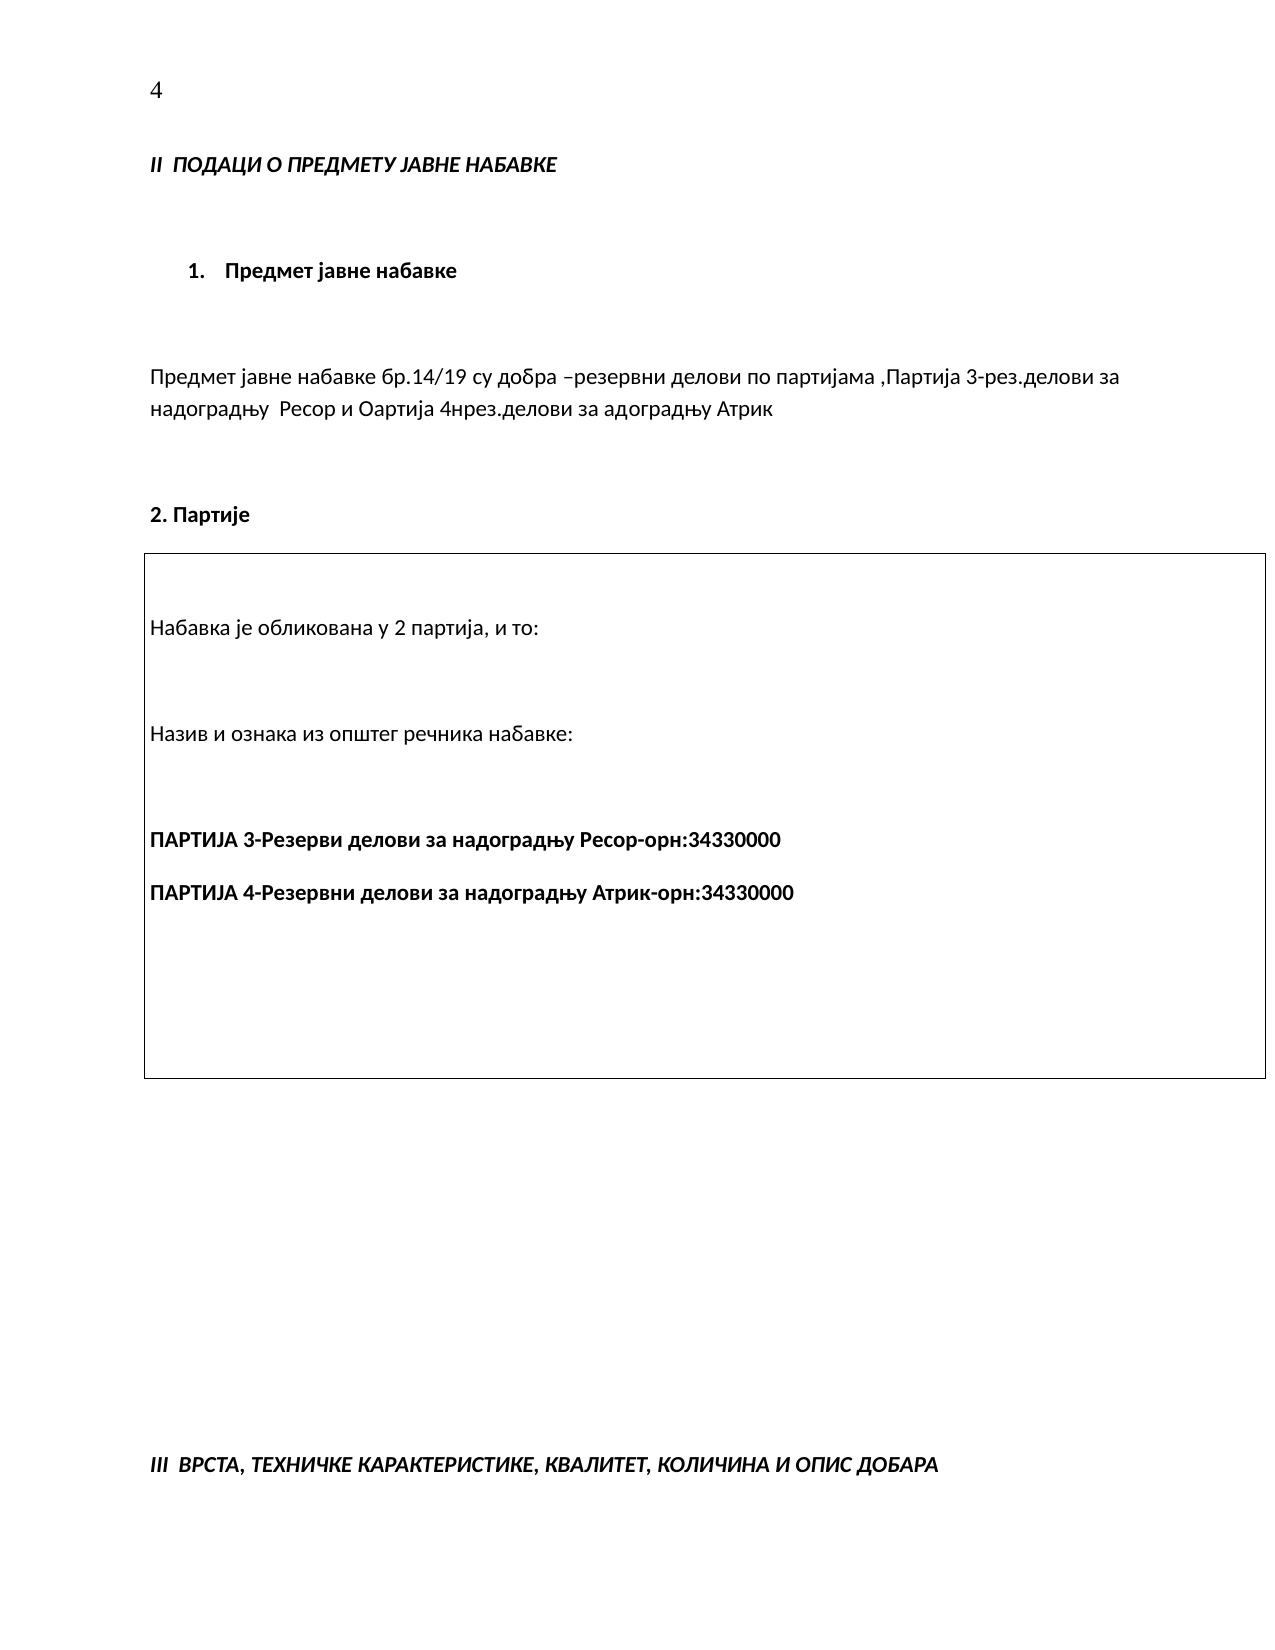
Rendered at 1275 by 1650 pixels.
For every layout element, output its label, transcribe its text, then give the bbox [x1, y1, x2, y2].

list Предмет јавне набавке [187, 256, 1125, 284]
text III ВРСТА, ТЕХНИЧКЕ КАРАКТЕРИСТИКЕ, КВАЛИТЕТ, КОЛИЧИНА И ОПИС ДОБАРА [150, 1450, 1125, 1478]
table_header Набавка је обликована у 2 партија, и то: Назив и ознака из општег речника набавке: ПАРТИЈА 3-Резерви делови за надоградњу Ресор-орн:34330000 ПАРТИЈА 4-Резервни делови за надоградњу Атрик-орн:34330000 [145, 554, 1265, 1078]
text Предмет јавне набавке бр.14/19 су добра –резервни делови по партијама ,Партија 3-рез.делови за надоградњу Ресор и Оартија 4нрез.делови за адoградњу Атрик [150, 362, 1125, 422]
text 2. Партије [150, 500, 1125, 528]
text II ПОДАЦИ О ПРЕДМЕТУ ЈАВНЕ НАБАВКЕ [150, 150, 1125, 178]
